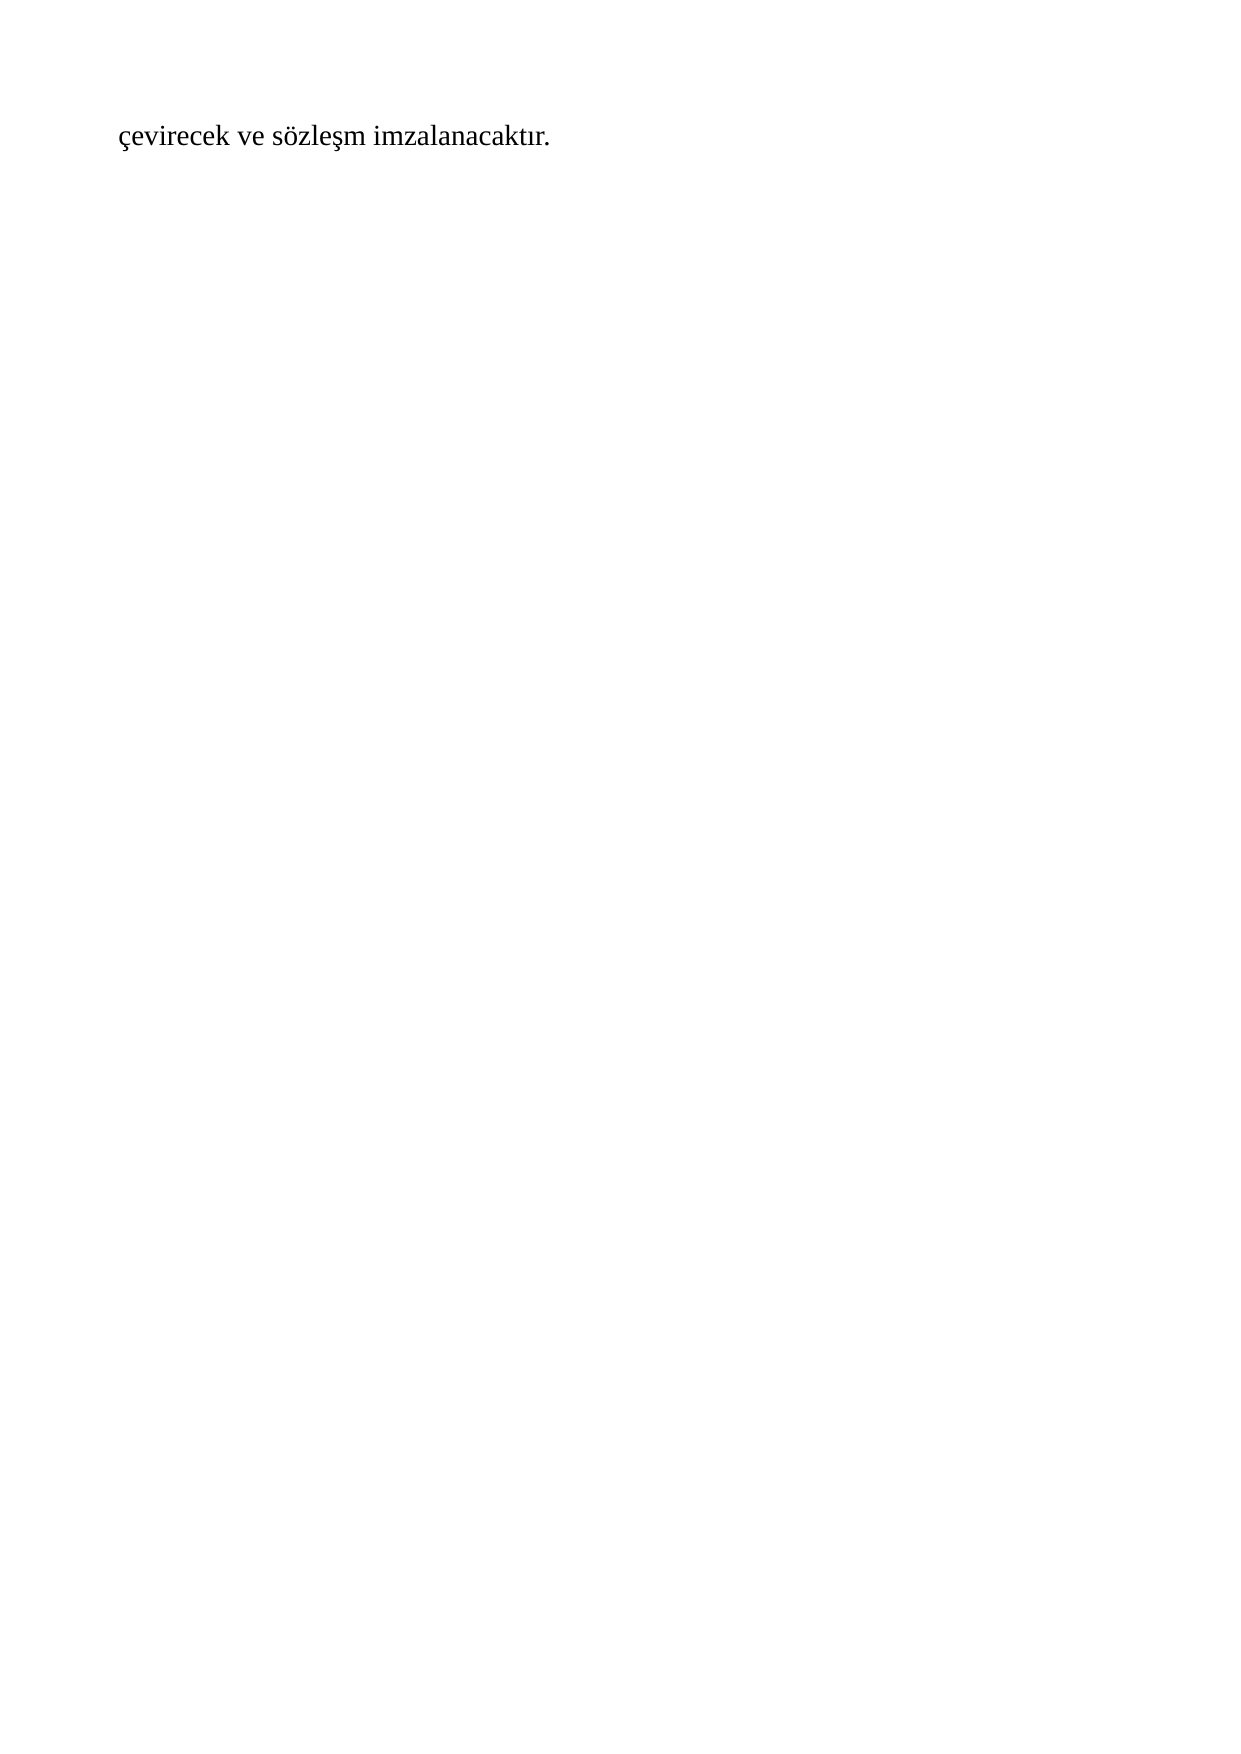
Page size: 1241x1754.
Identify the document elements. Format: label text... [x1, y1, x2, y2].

text çevirecek ve sözleşm imzalanacaktır. [118, 118, 1122, 152]
